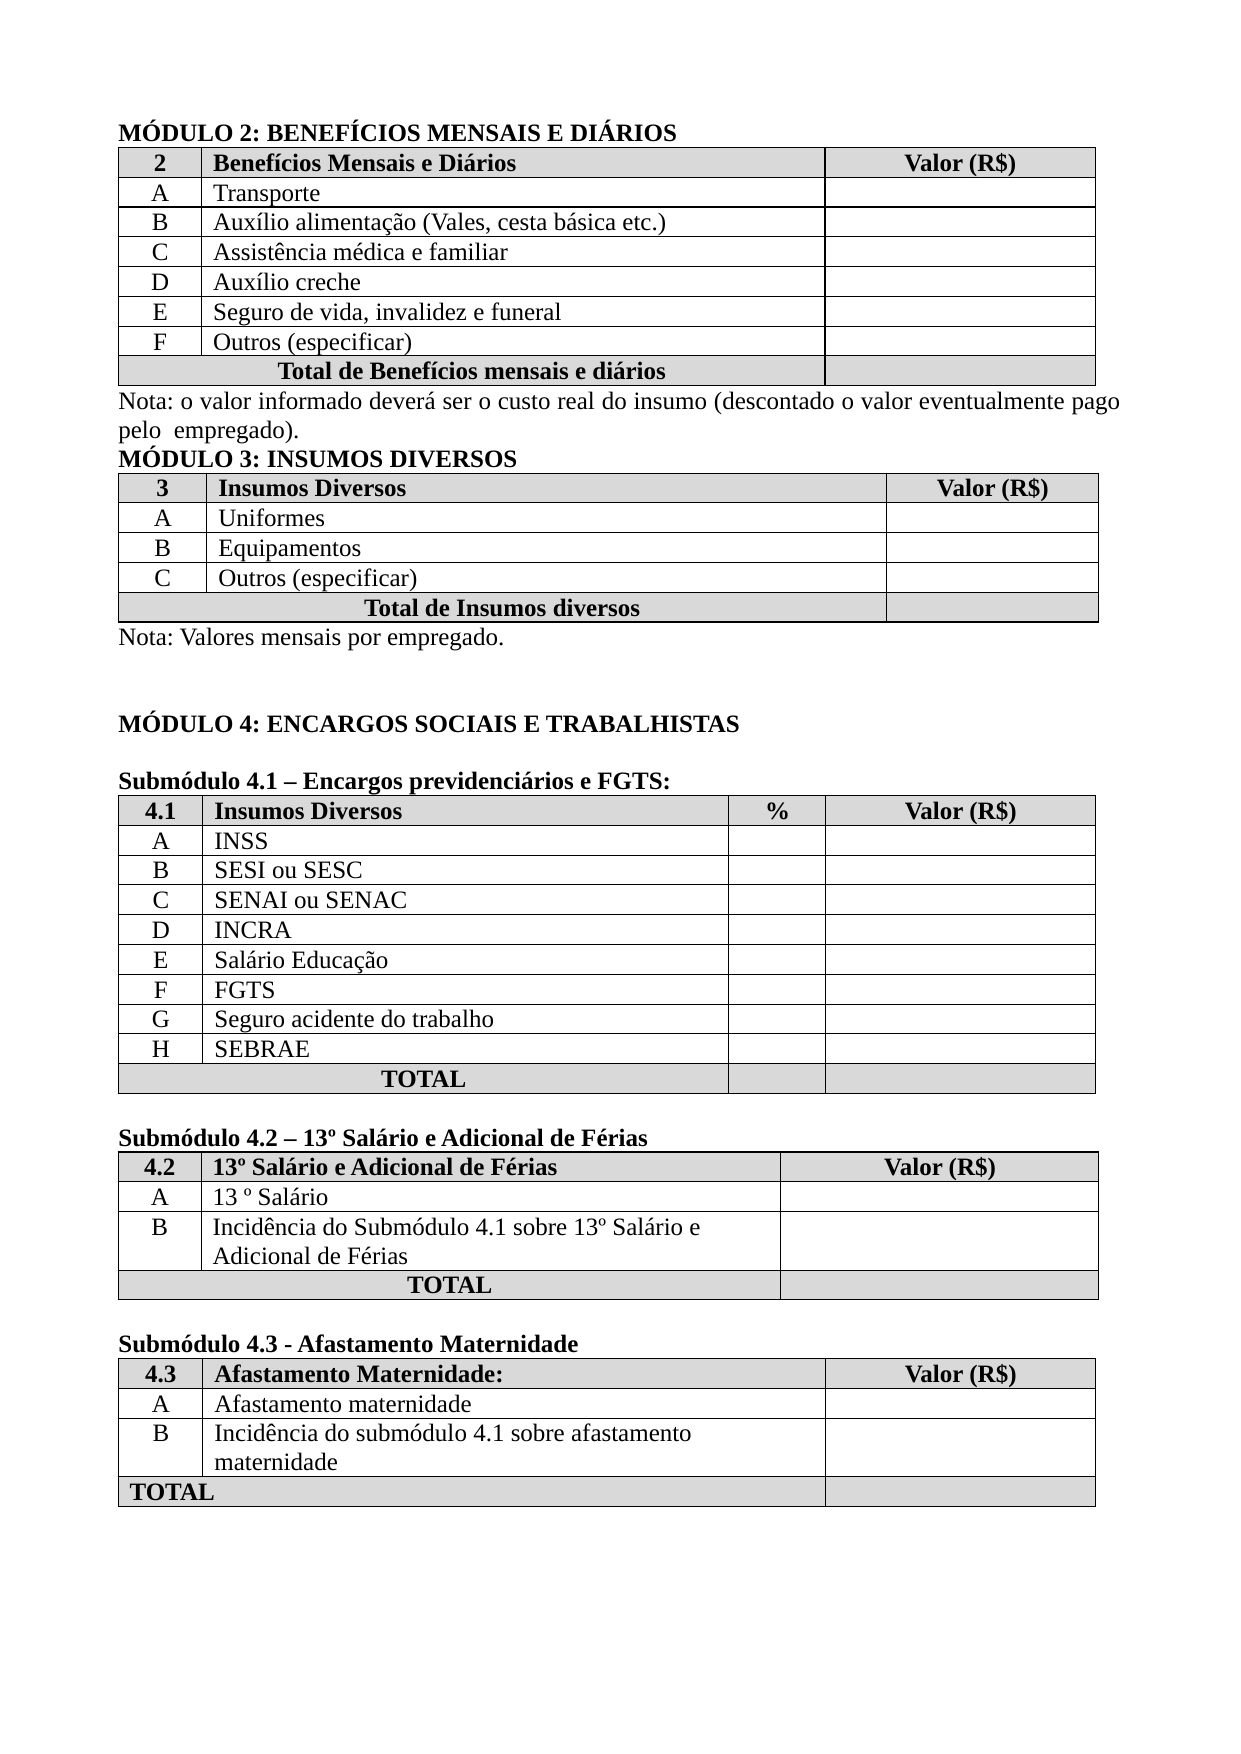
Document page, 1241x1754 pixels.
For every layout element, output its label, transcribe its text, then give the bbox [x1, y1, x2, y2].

table_cell [729, 826, 825, 854]
table_cell B [119, 1419, 202, 1476]
table_cell Total de Benefícios mensais e diários [119, 356, 824, 385]
table_cell TOTAL [119, 1064, 728, 1093]
table_header Afastamento Maternidade: [203, 1359, 825, 1388]
table_cell [826, 237, 1095, 266]
table_cell F [119, 975, 202, 1003]
table_cell Auxílio creche [202, 267, 824, 296]
table_cell [781, 1212, 1098, 1269]
table_cell [887, 593, 1098, 621]
table_header Benefícios Mensais e Diários [202, 148, 824, 177]
table_cell [887, 563, 1098, 592]
table_cell INSS [203, 826, 728, 854]
table_cell [826, 975, 1095, 1003]
table_cell E [119, 945, 202, 974]
table_header Valor (R$) [826, 796, 1095, 825]
table_cell [729, 856, 825, 884]
table_cell [826, 267, 1095, 296]
table_cell B [119, 208, 201, 236]
table_cell [826, 1419, 1095, 1476]
text Nota: Valores mensais por empregado. [118, 622, 1122, 651]
table_cell [826, 356, 1095, 385]
table_cell C [119, 563, 206, 592]
table_cell G [119, 1005, 202, 1033]
table_cell B [119, 1212, 201, 1269]
table_header Valor (R$) [781, 1153, 1098, 1181]
table_cell Total de Insumos diversos [119, 593, 886, 621]
table_cell [826, 208, 1095, 236]
table_cell INCRA [203, 915, 728, 944]
table_cell [729, 945, 825, 974]
table_header 4.1 [119, 796, 202, 825]
table_cell Auxílio alimentação (Vales, cesta básica etc.) [202, 208, 824, 236]
text MÓDULO 2: BENEFÍCIOS MENSAIS E DIÁRIOS [118, 118, 1122, 147]
table_cell H [119, 1034, 202, 1063]
table_cell [729, 975, 825, 1003]
table_header 13º Salário e Adicional de Férias [202, 1153, 780, 1181]
table_cell [729, 885, 825, 914]
table_cell [826, 1064, 1095, 1093]
table_cell [729, 1064, 825, 1093]
table_cell [826, 327, 1095, 355]
table_cell Outros (especificar) [202, 327, 824, 355]
table_cell SENAI ou SENAC [203, 885, 728, 914]
table_cell D [119, 267, 201, 296]
text Submódulo 4.3 - Afastamento Maternidade [118, 1329, 1122, 1358]
table_cell Transporte [202, 178, 824, 206]
table_cell TOTAL [119, 1477, 825, 1506]
table_cell [887, 533, 1098, 562]
table_cell Uniformes [207, 503, 886, 532]
table_cell [826, 885, 1095, 914]
table_cell [729, 1034, 825, 1063]
table_cell SESI ou SESC [203, 856, 728, 884]
text Nota: o valor informado deverá ser o custo real do insumo (descontado o valor eventualmente pago pelo empregado). [118, 386, 1122, 444]
table_cell [826, 1389, 1095, 1417]
table_cell Assistência médica e familiar [202, 237, 824, 266]
table_cell [781, 1182, 1098, 1211]
table_header 3 [119, 474, 206, 502]
table_cell [826, 1034, 1095, 1063]
table_cell A [119, 1182, 201, 1211]
table_header 2 [119, 148, 201, 177]
table_cell B [119, 533, 206, 562]
table_cell C [119, 237, 201, 266]
table_cell E [119, 297, 201, 326]
table_cell D [119, 915, 202, 944]
table_cell Seguro de vida, invalidez e funeral [202, 297, 824, 326]
table_cell A [119, 826, 202, 854]
table_cell [729, 915, 825, 944]
table_cell F [119, 327, 201, 355]
table_header Valor (R$) [887, 474, 1098, 502]
text MÓDULO 4: ENCARGOS SOCIAIS E TRABALHISTAS [118, 709, 1122, 737]
text Submódulo 4.1 – Encargos previdenciários e FGTS: [118, 766, 1122, 795]
table_cell Incidência do submódulo 4.1 sobre afastamento maternidade [203, 1419, 825, 1476]
table_cell [826, 1005, 1095, 1033]
table_cell A [119, 503, 206, 532]
table_cell [826, 826, 1095, 854]
table_cell FGTS [203, 975, 728, 1003]
table_cell B [119, 856, 202, 884]
table_cell [729, 1005, 825, 1033]
table_cell [826, 297, 1095, 326]
table_cell C [119, 885, 202, 914]
table_cell [826, 915, 1095, 944]
table_cell Outros (especificar) [207, 563, 886, 592]
table_cell TOTAL [119, 1271, 780, 1299]
table_cell [887, 503, 1098, 532]
table_header 4.3 [119, 1359, 202, 1388]
table_cell A [119, 1389, 202, 1417]
table_header 4.2 [119, 1153, 201, 1181]
table_cell [826, 856, 1095, 884]
table_header Valor (R$) [826, 1359, 1095, 1388]
table_header Insumos Diversos [207, 474, 886, 502]
table_cell A [119, 178, 201, 206]
table_header % [729, 796, 825, 825]
table_cell [826, 1477, 1095, 1506]
table_header Insumos Diversos [203, 796, 728, 825]
table_cell [781, 1271, 1098, 1299]
table_cell Equipamentos [207, 533, 886, 562]
table_cell Afastamento maternidade [203, 1389, 825, 1417]
table_cell Seguro acidente do trabalho [203, 1005, 728, 1033]
table_header Valor (R$) [826, 148, 1095, 177]
table_cell 13 º Salário [202, 1182, 780, 1211]
table_cell [826, 945, 1095, 974]
table_cell Incidência do Submódulo 4.1 sobre 13º Salário e Adicional de Férias [202, 1212, 780, 1269]
text MÓDULO 3: INSUMOS DIVERSOS [118, 444, 1122, 472]
text Submódulo 4.2 – 13º Salário e Adicional de Férias [118, 1123, 1122, 1151]
table_cell Salário Educação [203, 945, 728, 974]
table_cell [826, 178, 1095, 206]
table_cell SEBRAE [203, 1034, 728, 1063]
